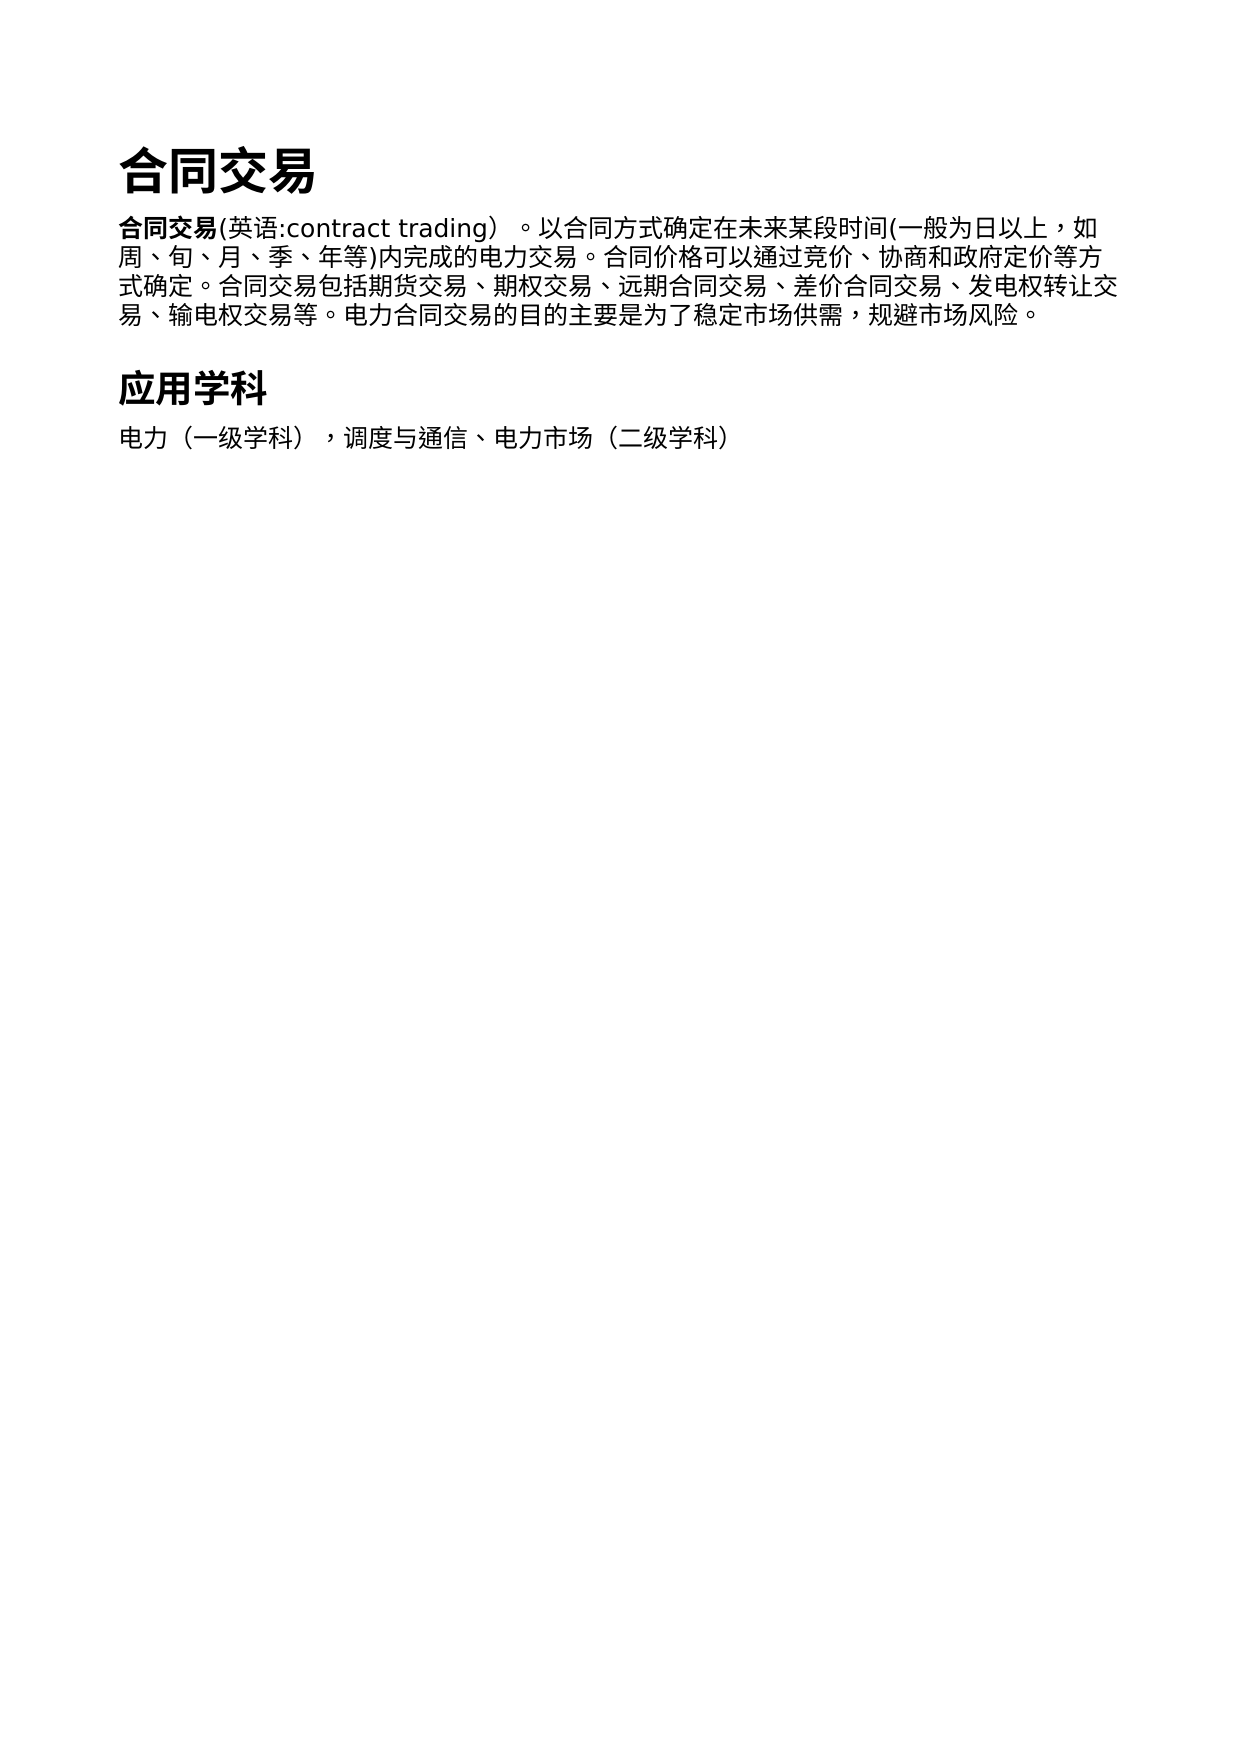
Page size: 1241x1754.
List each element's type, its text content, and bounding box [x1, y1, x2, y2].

text 合同交易(英语:contract trading）。以合同方式确定在未来某段时间(一般为日以上，如周、旬、月、季、年等)内完成的电力交易。合同价格可以通过竞价、协商和政府定价等方式确定。合同交易包括期货交易、期权交易、远期合同交易、差价合同交易、发电权转让交易、输电权交易等。电力合同交易的目的主要是为了稳定市场供需，规避市场风险。 [118, 214, 1122, 331]
subtitle 合同交易 [118, 143, 1122, 201]
text 电力（一级学科），调度与通信、电力市场（二级学科） [118, 424, 1122, 453]
subtitle 应用学科 [118, 368, 1122, 412]
